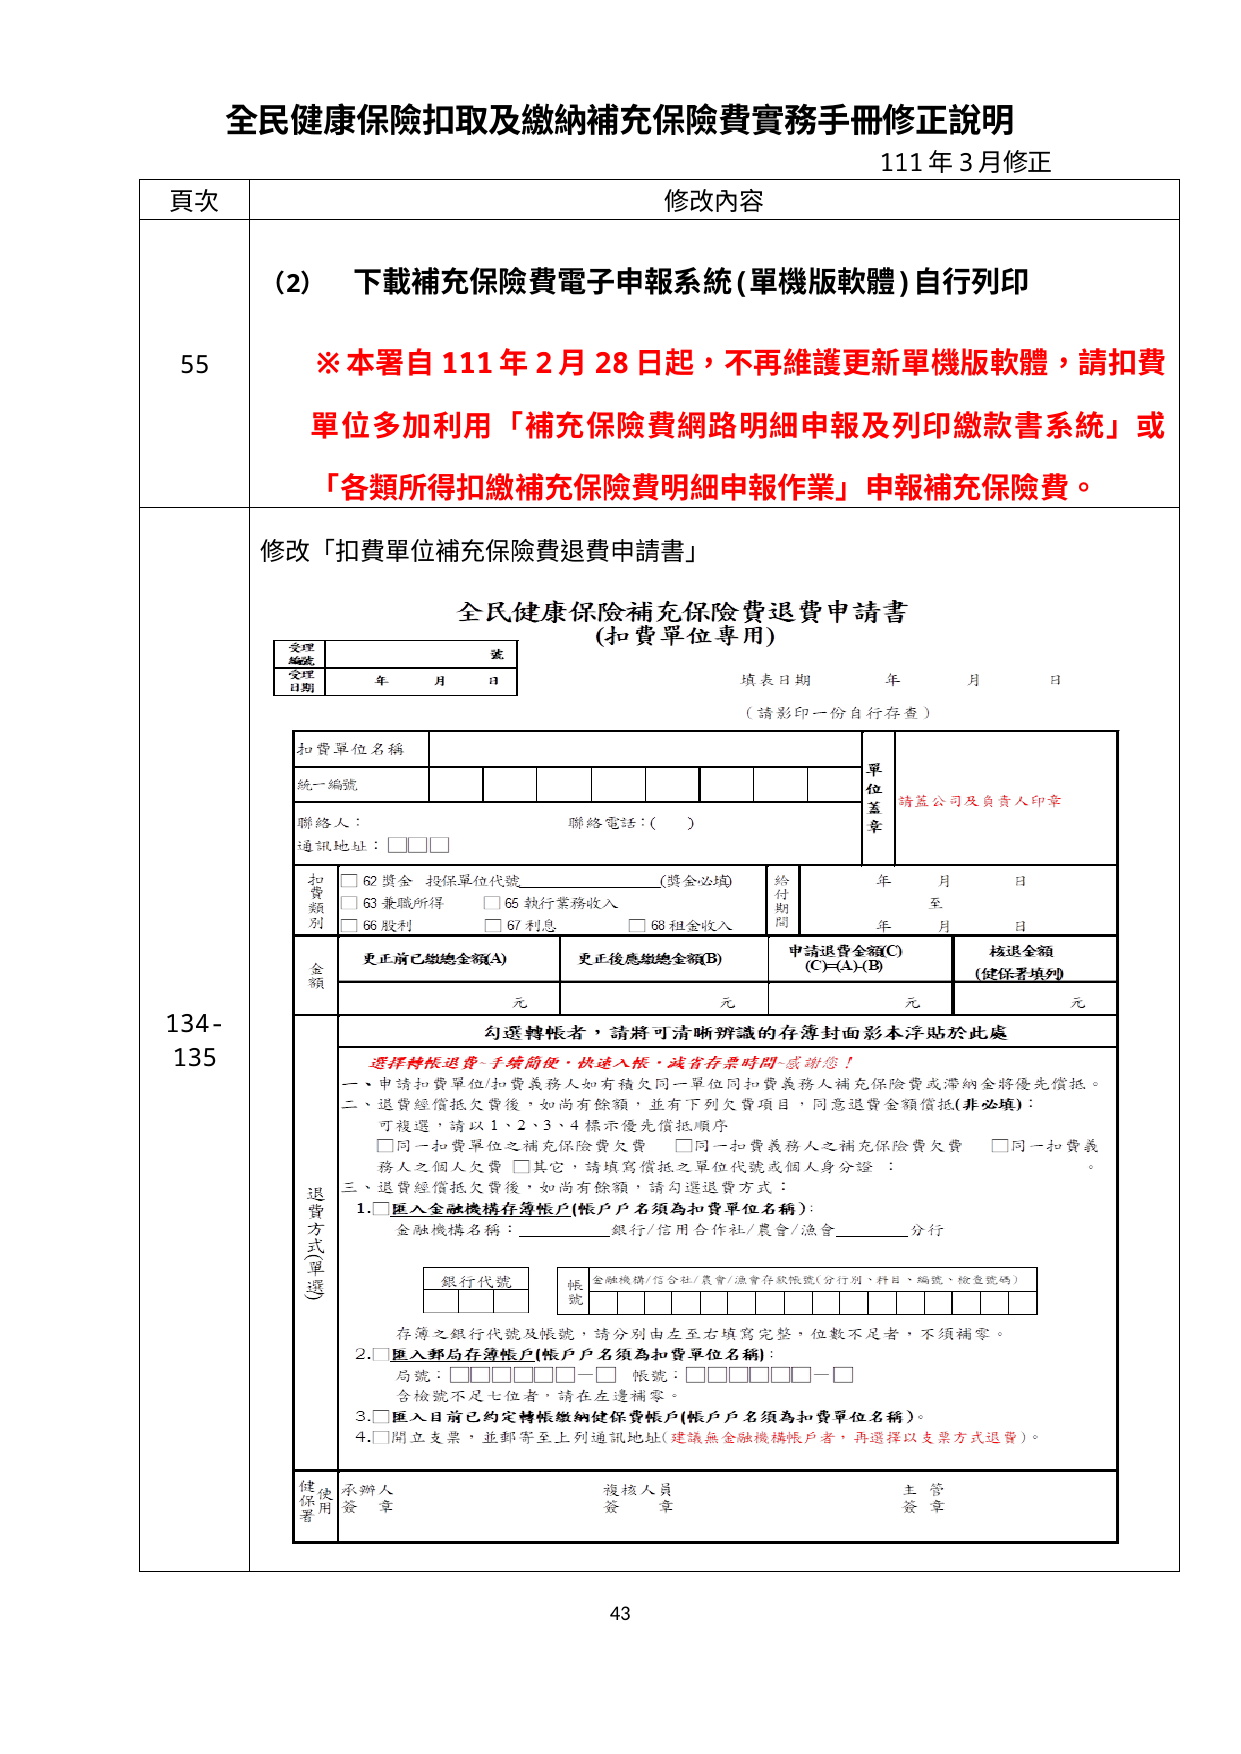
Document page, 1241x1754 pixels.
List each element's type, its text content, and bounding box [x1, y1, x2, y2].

table_cell 修改「扣費單位補充保險費退費申請書」 [250, 508, 1179, 1571]
table_header 頁次 [140, 180, 249, 218]
table_cell 下載補充保險費電子申報系統(單機版軟體)自行列印 ※本署自111年2月28日起，不再維護更新單機版軟體，請扣費單位多加利用「補充保險費網路明細申報及列印繳款書系統」或「各類所得扣繳補充保險費明細申報作業」申報補充保險費。 [250, 220, 1179, 507]
table_cell 134-135 [140, 508, 249, 1571]
text 111年3月修正 [187, 142, 1053, 179]
table_header 修改內容 [250, 180, 1179, 218]
text 全民健康保險扣取及繳納補充保險費實務手冊修正說明 [187, 94, 1053, 142]
table_cell 55 [140, 220, 249, 507]
